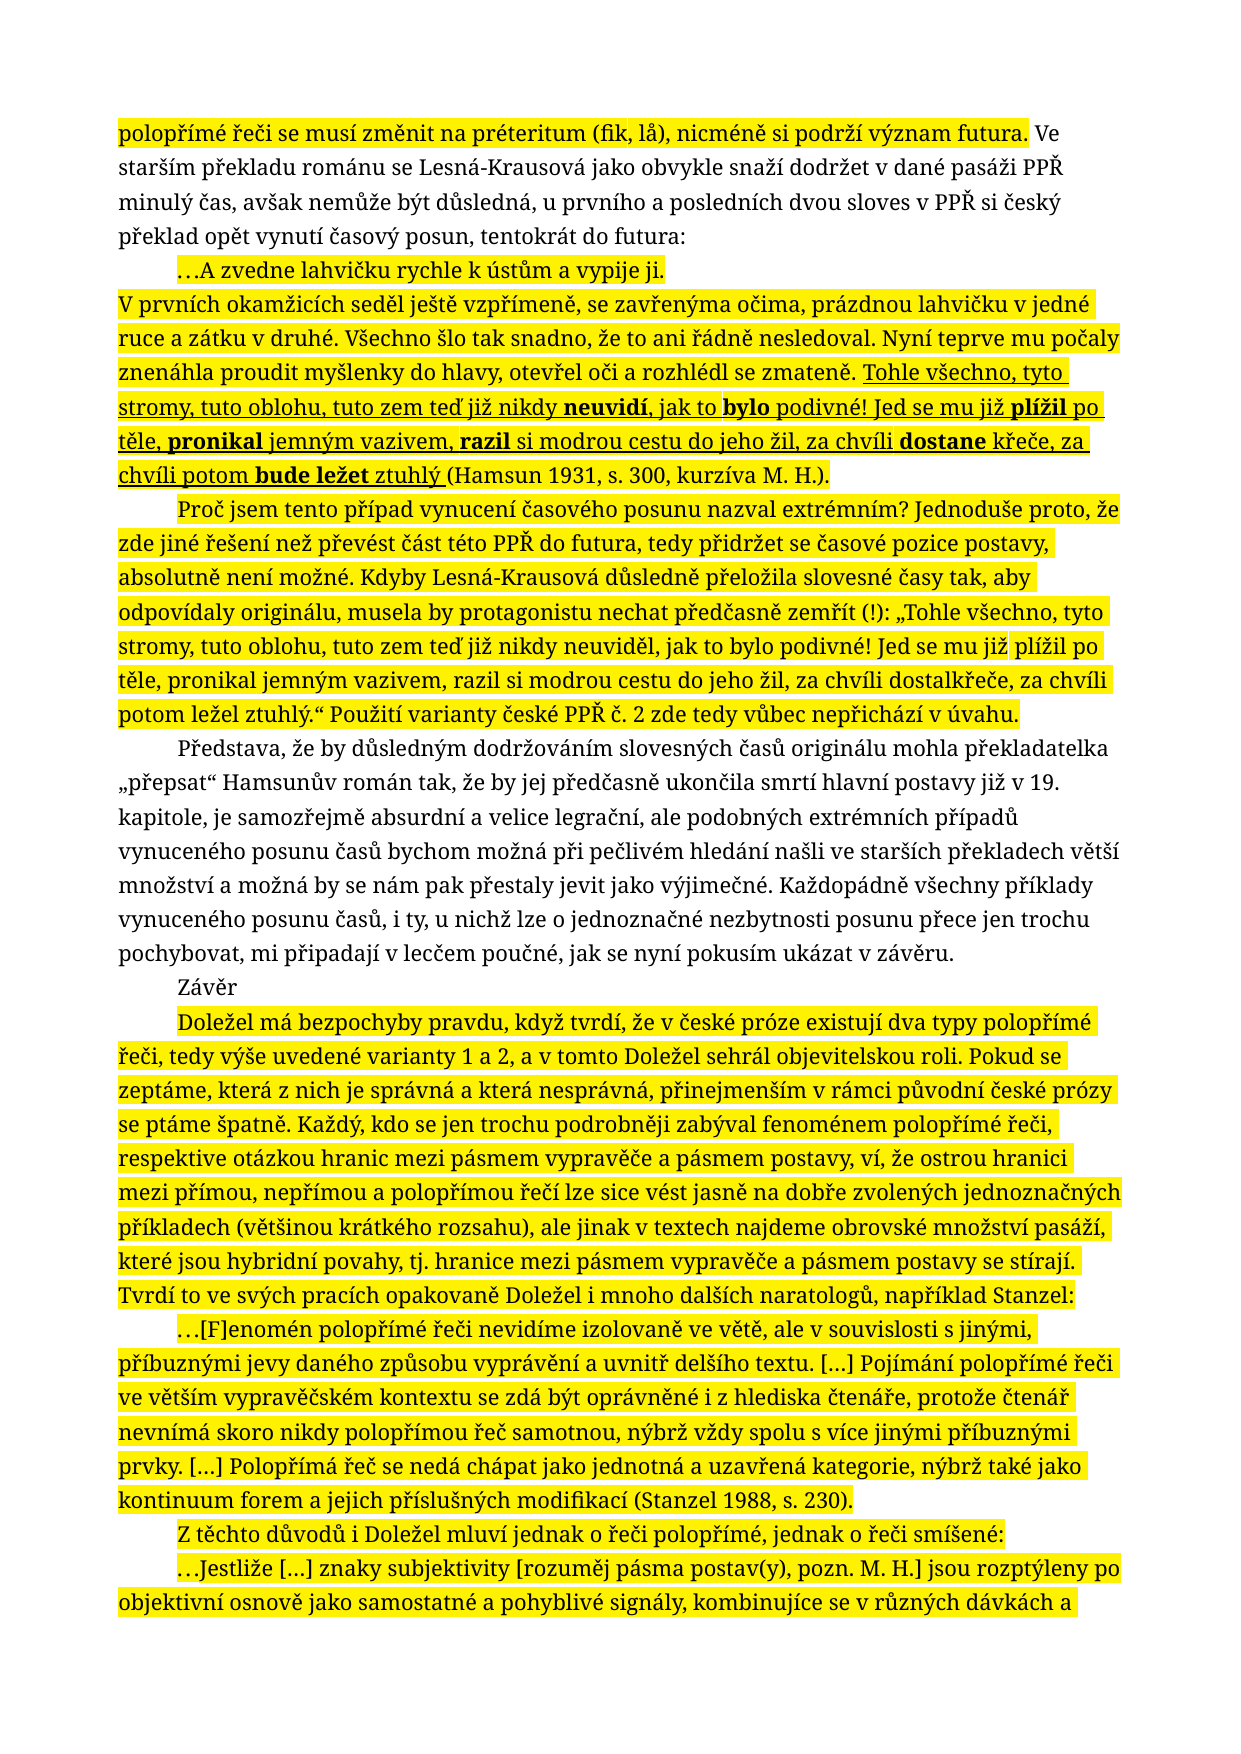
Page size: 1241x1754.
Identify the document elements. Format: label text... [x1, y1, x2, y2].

text …A zvedne lahvičku rychle k ústům a vypije ji. V prvních okamžicích seděl ještě vzpřímeně, se zavřenýma očima, prázdnou lahvičku v jedné ruce a zátku v druhé. Všechno šlo tak snadno, že to ani řádně nesledoval. Nyní teprve mu počaly znenáhla proudit myšlenky do hlavy, otevřel oči a rozhlédl se zmateně. Tohle všechno, tyto stromy, tuto oblohu, tuto zem teď již nikdy neuvidí, jak to bylo podivné! Jed se mu již plížil po těle, pronikal jemným vazivem, razil si modrou cestu do jeho žil, za chvíli dostane křeče, za chvíli potom bude ležet ztuhlý (Hamsun 1931, s. 300, kurzíva M. H.). [118, 255, 1122, 489]
text …[F]enomén polopřímé řeči nevidíme izolovaně ve větě, ale v souvislosti s jinými, příbuznými jevy daného způsobu vyprávění a uvnitř delšího textu. […] Pojímání polopřímé řeči ve větším vypravěčském kontextu se zdá být oprávněné i z hlediska čtenáře, protože čtenář nevnímá skoro nikdy polopřímou řeč samotnou, nýbrž vždy spolu s více jinými příbuznými prvky. […] Polopřímá řeč se nedá chápat jako jednotná a uzavřená kategorie, nýbrž také jako kontinuum forem a jejich příslušných modifikací (Stanzel 1988, s. 230). [118, 1314, 1122, 1514]
text polopřímé řeči se musí změnit na préteritum (fik, lå), nicméně si podrží význam futura. Ve starším překladu románu se Lesná‑Krausová jako obvykle snaží dodržet v dané pasáži PPŘ minulý čas, avšak nemůže být důsledná, u prvního a posledních dvou sloves v PPŘ si český překlad opět vynutí časový posun, tentokrát do futura: [118, 118, 1122, 250]
text Doležel má bezpochyby pravdu, když tvrdí, že v české próze existují dva typy polopřímé řeči, tedy výše uvedené varianty 1 a 2, a v tomto Doležel sehrál objevitelskou roli. Pokud se zeptáme, která z nich je správná a která nesprávná, přinejmenším v rámci původní české prózy se ptáme špatně. Každý, kdo se jen trochu podrobněji zabýval fenoménem polopřímé řeči, respektive otázkou hranic mezi pásmem vypravěče a pásmem postavy, ví, že ostrou hranici mezi přímou, nepřímou a polopřímou řečí lze sice vést jasně na dobře zvolených jednoznačných příkladech (většinou krátkého rozsahu), ale jinak v textech najdeme obrovské množství pasáží, které jsou hybridní povahy, tj. hranice mezi pásmem vypravěče a pásmem postavy se stírají. Tvrdí to ve svých pracích opakovaně Doležel i mnoho dalších naratologů, například Stanzel: [118, 1006, 1122, 1309]
text …Jestliže […] znaky subjektivity [rozuměj pásma postav(y), pozn. M. H.] jsou rozptýleny po objektivní osnově jako samostatné a pohyblivé signály, kombinujíce se v různých dávkách a [118, 1553, 1122, 1617]
text Závěr [118, 972, 1122, 1002]
text Představa, že by důsledným dodržováním slovesných časů originálu mohla překladatelka „přepsat“ Hamsunův román tak, že by jej předčasně ukončila smrtí hlavní postavy již v 19. kapitole, je samozřejmě absurdní a velice legrační, ale podobných extrémních případů vynuceného posunu časů bychom možná při pečlivém hledání našli ve starších překladech větší množství a možná by se nám pak přestaly jevit jako výjimečné. Každopádně všechny příklady vynuceného posunu časů, i ty, u nichž lze o jednoznačné nezbytnosti posunu přece jen trochu pochybovat, mi připadají v lecčem poučné, jak se nyní pokusím ukázat v závěru. [118, 733, 1122, 968]
text Z těchto důvodů i Doležel mluví jednak o řeči polopřímé, jednak o řeči smíšené: [118, 1519, 1122, 1549]
text Proč jsem tento případ vynucení časového posunu nazval extrémním? Jednoduše proto, že zde jiné řešení než převést část této PPŘ do futura, tedy přidržet se časové pozice postavy, absolutně není možné. Kdyby Lesná‑Krausová důsledně přeložila slovesné časy tak, aby odpovídaly originálu, musela by protagonistu nechat předčasně zemřít (!): „Tohle všechno, tyto stromy, tuto oblohu, tuto zem teď již nikdy neuviděl, jak to bylo podivné! Jed se mu již plížil po těle, pronikal jemným vazivem, razil si modrou cestu do jeho žil, za chvíli dostalkřeče, za chvíli potom ležel ztuhlý.“ Použití varianty české PPŘ č. 2 zde tedy vůbec nepřichází v úvahu. [118, 494, 1122, 729]
